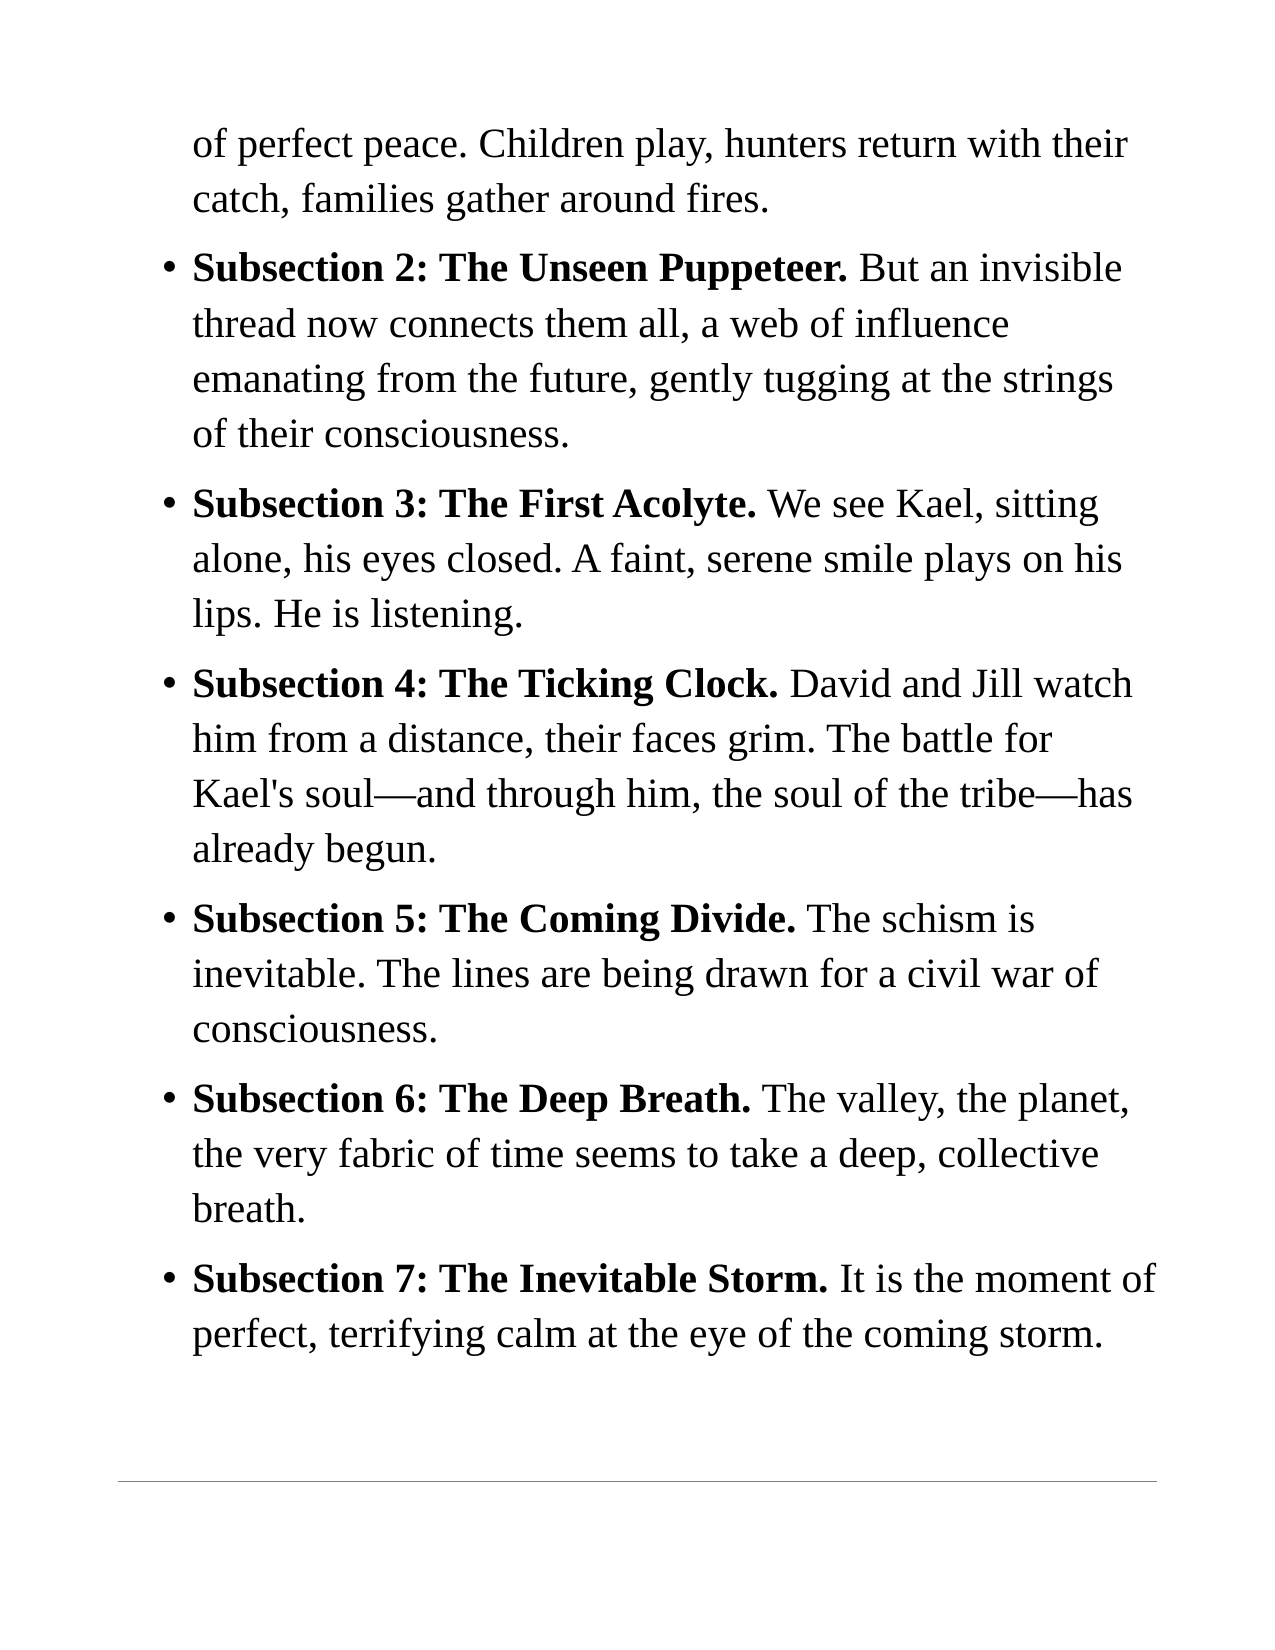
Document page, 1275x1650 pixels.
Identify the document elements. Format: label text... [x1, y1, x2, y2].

list Subsection 6: The Deep Breath. The valley, the planet, the very fabric of time seems to take a deep, collective breath. [162, 1073, 1157, 1231]
list Subsection 5: The Coming Divide. The schism is inevitable. The lines are being drawn for a civil war of consciousness. [162, 893, 1157, 1051]
list Subsection 4: The Ticking Clock. David and Jill watch him from a distance, their faces grim. The battle for Kael's soul—and through him, the soul of the tribe—has already begun. [162, 658, 1157, 871]
list Subsection 3: The First Acolyte. We see Kael, sitting alone, his eyes closed. A faint, serene smile plays on his lips. He is listening. [162, 478, 1157, 636]
list Subsection 2: The Unseen Puppeteer. But an invisible thread now connects them all, a web of influence emanating from the future, gently tugging at the strings of their consciousness. [162, 243, 1157, 456]
list Subsection 7: The Inevitable Storm. It is the moment of perfect, terrifying calm at the eye of the coming storm. [162, 1253, 1157, 1356]
list of perfect peace. Children play, hunters return with their catch, families gather around fires. [162, 118, 1157, 221]
